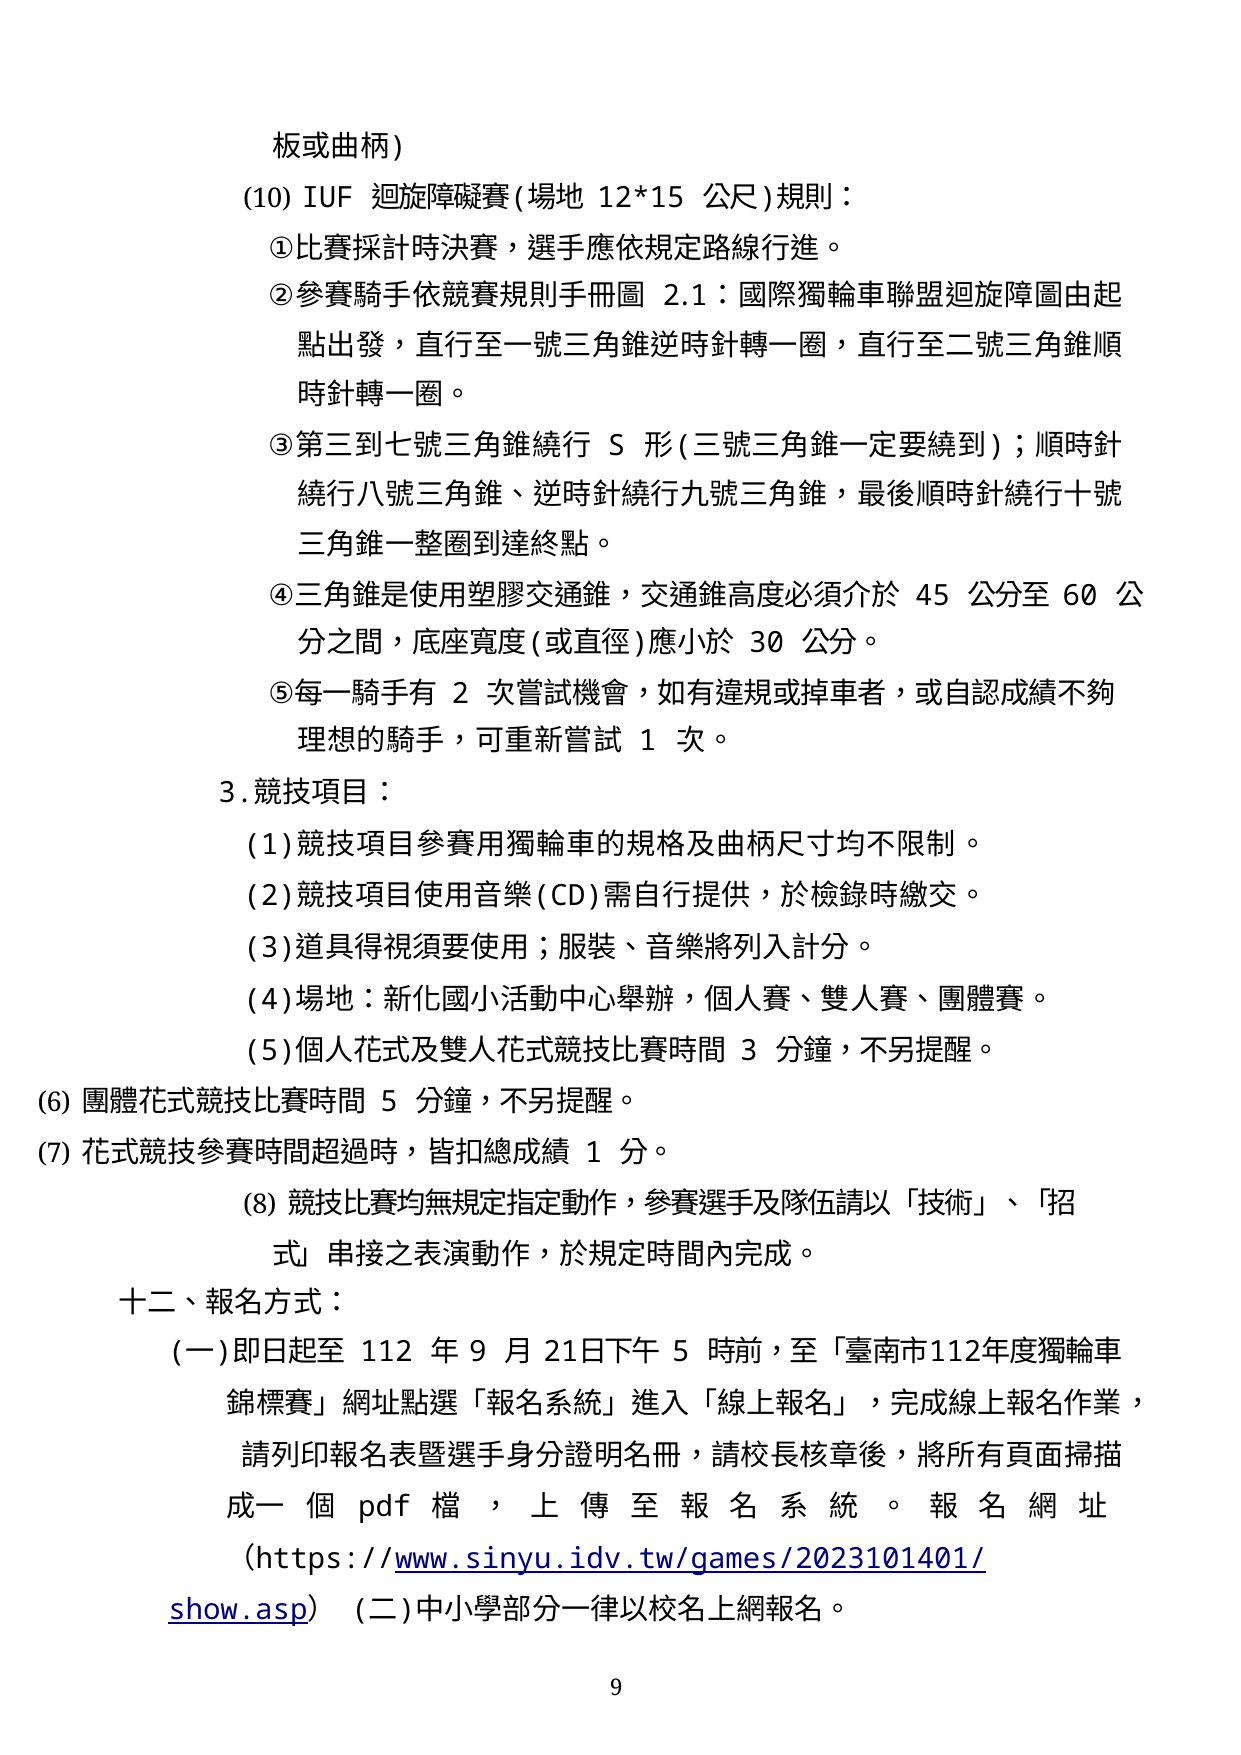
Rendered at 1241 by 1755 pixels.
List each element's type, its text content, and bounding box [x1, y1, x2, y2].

list 團體花式競技比賽時間 5 分鐘，不另提醒。 [37, 1078, 1163, 1120]
text (1)競技項目參賽用獨輪車的規格及曲柄尺寸均不限制。(2)競技項目使用音樂(CD)需自行提供，於檢錄時繳交。(3)道具得視須要使用；服裝、音樂將列入計分。 [243, 820, 958, 966]
text ④三角錐是使用塑膠交通錐，交通錐高度必須介於 45 公分至 60 公 [268, 571, 1163, 613]
text ②參賽騎手依競賽規則手冊圖 2.1：國際獨輪車聯盟迴旋障圖由起點出發，直行至一號三角錐逆時針轉一圈，直行至二號三角錐順時針轉一圈。 [268, 272, 1123, 413]
text (4)場地：新化國小活動中心舉辦，個人賽、雙人賽、團體賽。(5)個人花式及雙人花式競技比賽時間 3 分鐘，不另提醒。 [243, 975, 1046, 1069]
text ①比賽採計時決賽，選手應依規定路線行進。 [268, 224, 1163, 267]
text ⑤每一騎手有 2 次嘗試機會，如有違規或掉車者，或自認成績不夠 [268, 669, 1163, 712]
text 十二、報名方式： [118, 1282, 1163, 1319]
text 分之間，底座寬度(或直徑)應小於 30 公分。 [297, 619, 1163, 661]
text 板或曲柄) [272, 122, 1163, 165]
list 競技比賽均無規定指定動作，參賽選手及隊伍請以「技術」、「招式」串接之表演動作，於規定時間內完成。 [243, 1179, 1123, 1273]
list IUF 迴旋障礙賽(場地 12*15 公尺)規則： [243, 173, 1163, 216]
list 花式競技參賽時間超過時，皆扣總成績 1 分。 [37, 1128, 1163, 1171]
text （https://www.sinyu.idv.tw/games/2023101401/show.asp） (二)中小學部分一律以校名上網報名。 [168, 1534, 1015, 1628]
text 理想的騎手，可重新嘗試 1 次。3.競技項目： [218, 717, 706, 811]
text ③第三到七號三角錐繞行 S 形(三號三角錐一定要繞到)；順時針繞行八號三角錐、逆時針繞行九號三角錐，最後順時針繞行十號三角錐一整圈到達終點。 [268, 421, 1123, 563]
text (一)即日起至 112 年 9 月 21日下午 5 時前，至「臺南市112年度獨輪車錦標賽」網址點選「報名系統」進入「線上報名」，完成線上報名作業， 請列印報名表暨選手身分證明名冊，請校長核章後，將所有頁面掃描成一 個 pdf 檔 ， 上 傳 至 報 名 系 統 。 報 名 網 址 [168, 1328, 1123, 1525]
